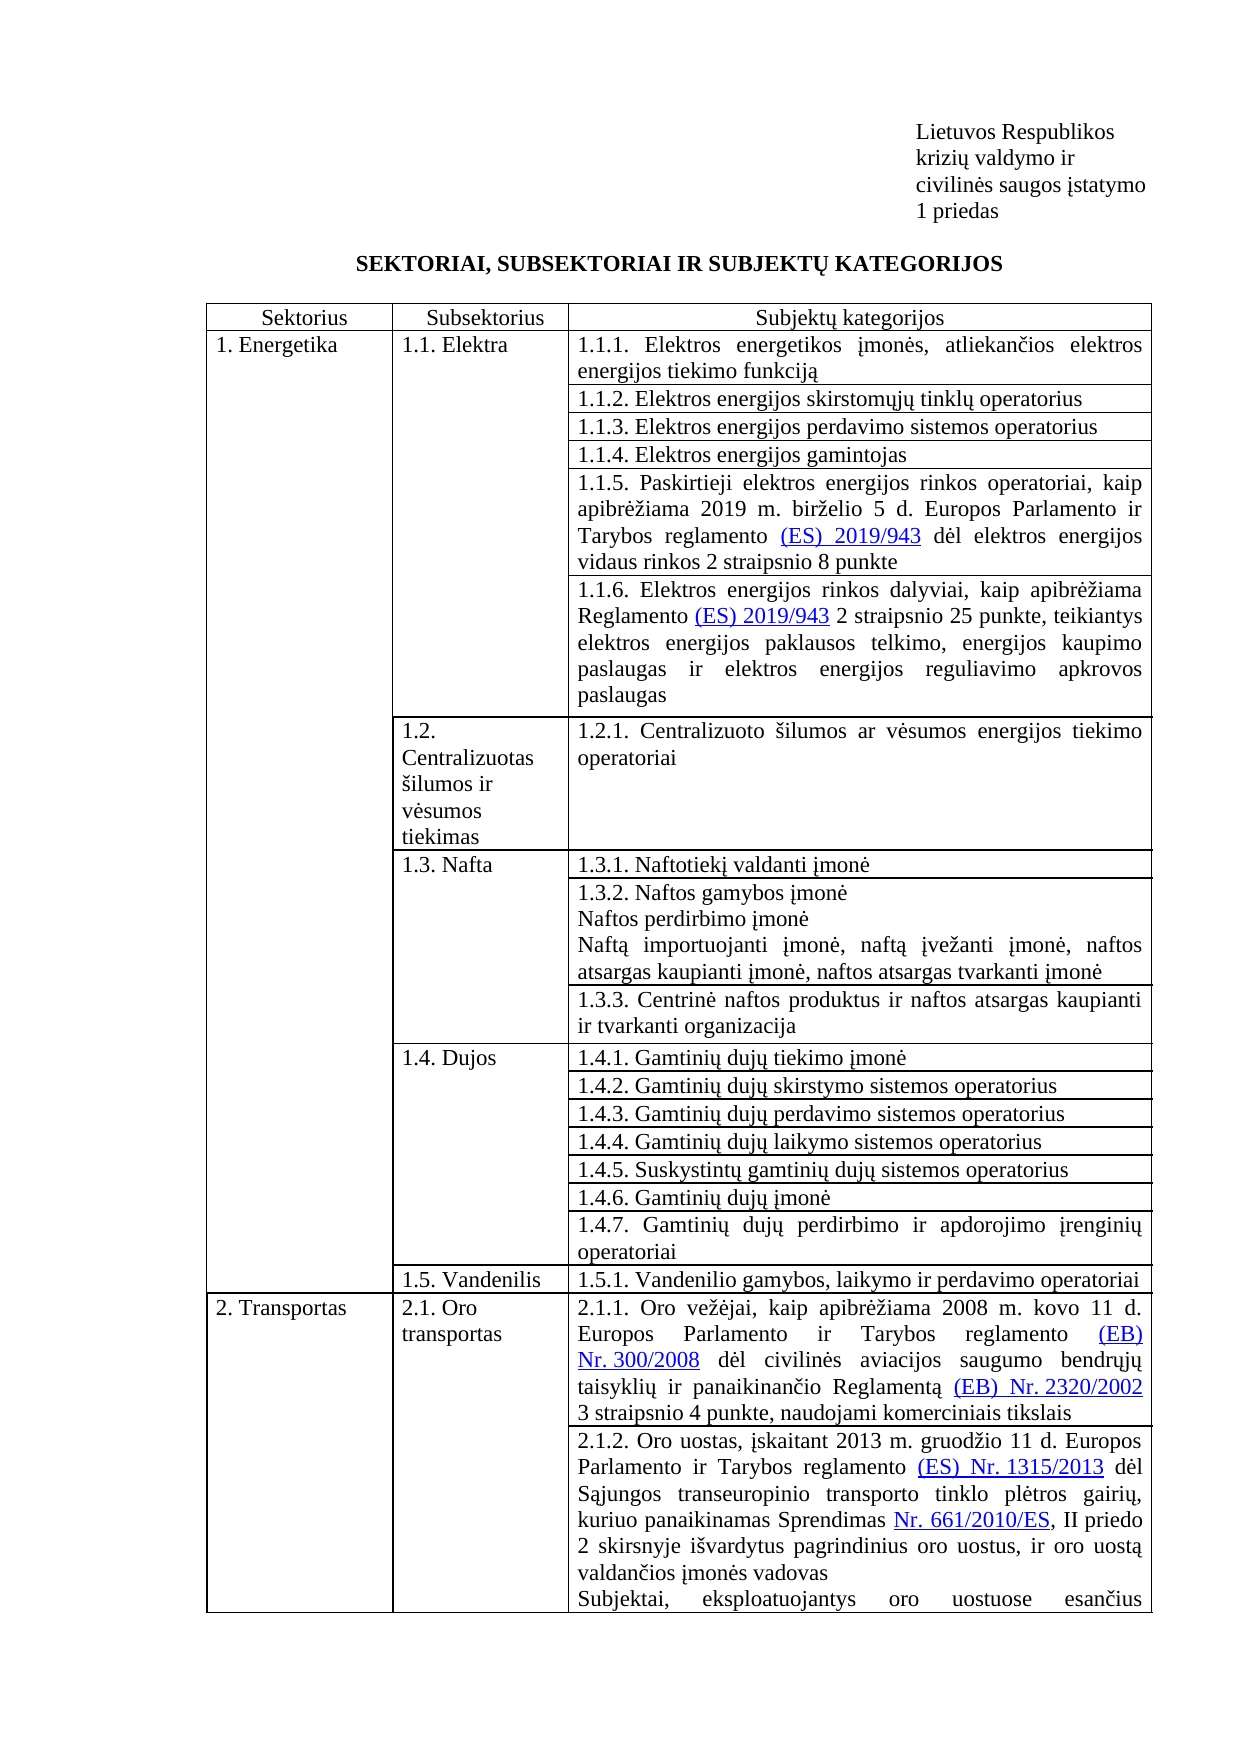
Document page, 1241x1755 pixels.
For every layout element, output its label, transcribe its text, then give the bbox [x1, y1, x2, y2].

table_cell 1.2.1. Centralizuoto šilumos ar vėsumos energijos tiekimo operatoriai [569, 718, 1151, 849]
table_cell 1.4.7. Gamtinių dujų perdirbimo ir apdorojimo įrenginių operatoriai [569, 1212, 1151, 1264]
table_header Subjektų kategorijos [569, 304, 1151, 330]
table_cell 1.3.1. Naftotiekį valdanti įmonė [569, 851, 1151, 877]
table_cell 2. Transportas [208, 1294, 392, 1611]
table_cell 1.5. Vandenilis [394, 1266, 568, 1292]
table_cell 1.1. Elektra [393, 331, 568, 716]
table_cell 1.1.6. Elektros energijos rinkos dalyviai, kaip apibrėžiama Reglamento (ES) 2019/943 2 straipsnio 25 punkte, teikiantys elektros energijos paklausos telkimo, energijos kaupimo paslaugas ir elektros energijos reguliavimo apkrovos paslaugas [569, 576, 1151, 716]
table_cell 1.4.1. Gamtinių dujų tiekimo įmonė [569, 1044, 1151, 1070]
table_cell 1.4.3. Gamtinių dujų perdavimo sistemos operatorius [569, 1100, 1151, 1126]
table_cell 1.4.5. Suskystintų gamtinių dujų sistemos operatorius [569, 1156, 1151, 1182]
text SEKTORIAI, SUBSEKTORIAI IR SUBJEKTŲ KATEGORIJOS [207, 250, 1152, 276]
table_cell 2.1. Oro transportas [394, 1294, 568, 1611]
table_cell 1.1.1. Elektros energetikos įmonės, atliekančios elektros energijos tiekimo funkciją [569, 331, 1151, 384]
table_header Sektorius [207, 304, 392, 330]
table_cell 1.1.4. Elektros energijos gamintojas [569, 441, 1151, 467]
table_cell 1.1.3. Elektros energijos perdavimo sistemos operatorius [569, 413, 1151, 439]
table_cell 1.1.5. Paskirtieji elektros energijos rinkos operatoriai, kaip apibrėžiama 2019 m. birželio 5 d. Europos Parlamento ir Tarybos reglamento (ES) 2019/943 dėl elektros energijos vidaus rinkos 2 straipsnio 8 punkte [569, 469, 1151, 574]
table_header Subsektorius [393, 304, 568, 330]
table_cell 1.4.6. Gamtinių dujų įmonė [569, 1184, 1151, 1210]
table_cell 1.2. Centralizuotas šilumos ir vėsumos tiekimas [394, 718, 568, 849]
table_cell 1.4.4. Gamtinių dujų laikymo sistemos operatorius [569, 1128, 1151, 1154]
text 1 priedas [207, 197, 1152, 223]
text krizių valdymo ir [207, 144, 1152, 171]
table_cell 1.3. Nafta [394, 851, 568, 1042]
text civilinės saugos įstatymo [207, 171, 1152, 197]
table_cell 1. Energetika [207, 331, 392, 1292]
table_cell 1.1.2. Elektros energijos skirstomųjų tinklų operatorius [569, 385, 1151, 412]
text Lietuvos Respublikos [207, 118, 1152, 144]
table_cell 1.5.1. Vandenilio gamybos, laikymo ir perdavimo operatoriai [569, 1266, 1151, 1292]
table_cell 2.1.2. Oro uostas, įskaitant 2013 m. gruodžio 11 d. Europos Parlamento ir Tarybos reglamento (ES) Nr. 1315/2013 dėl Sąjungos transeuropinio transporto tinklo plėtros gairių, kuriuo panaikinamas Sprendimas Nr. 661/2010/ES, II priedo 2 skirsnyje išvardytus pagrindinius oro uostus, ir oro uostą valdančios įmonės vadovas Subjektai, eksploatuojantys oro uostuose esančius [569, 1427, 1151, 1611]
table_cell 1.3.2. Naftos gamybos įmonė Naftos perdirbimo įmonė Naftą importuojanti įmonė, naftą įvežanti įmonė, naftos atsargas kaupianti įmonė, naftos atsargas tvarkanti įmonė [569, 879, 1151, 984]
table_cell 1.4. Dujos [394, 1044, 568, 1264]
table_cell 2.1.1. Oro vežėjai, kaip apibrėžiama 2008 m. kovo 11 d. Europos Parlamento ir Tarybos reglamento (EB) Nr. 300/2008 dėl civilinės aviacijos saugumo bendrųjų taisyklių ir panaikinančio Reglamentą (EB) Nr. 2320/2002 3 straipsnio 4 punkte, naudojami komerciniais tikslais [569, 1294, 1151, 1425]
table_cell 1.3.3. Centrinė naftos produktus ir naftos atsargas kaupianti ir tvarkanti organizacija [569, 986, 1151, 1042]
table_cell 1.4.2. Gamtinių dujų skirstymo sistemos operatorius [569, 1072, 1151, 1098]
